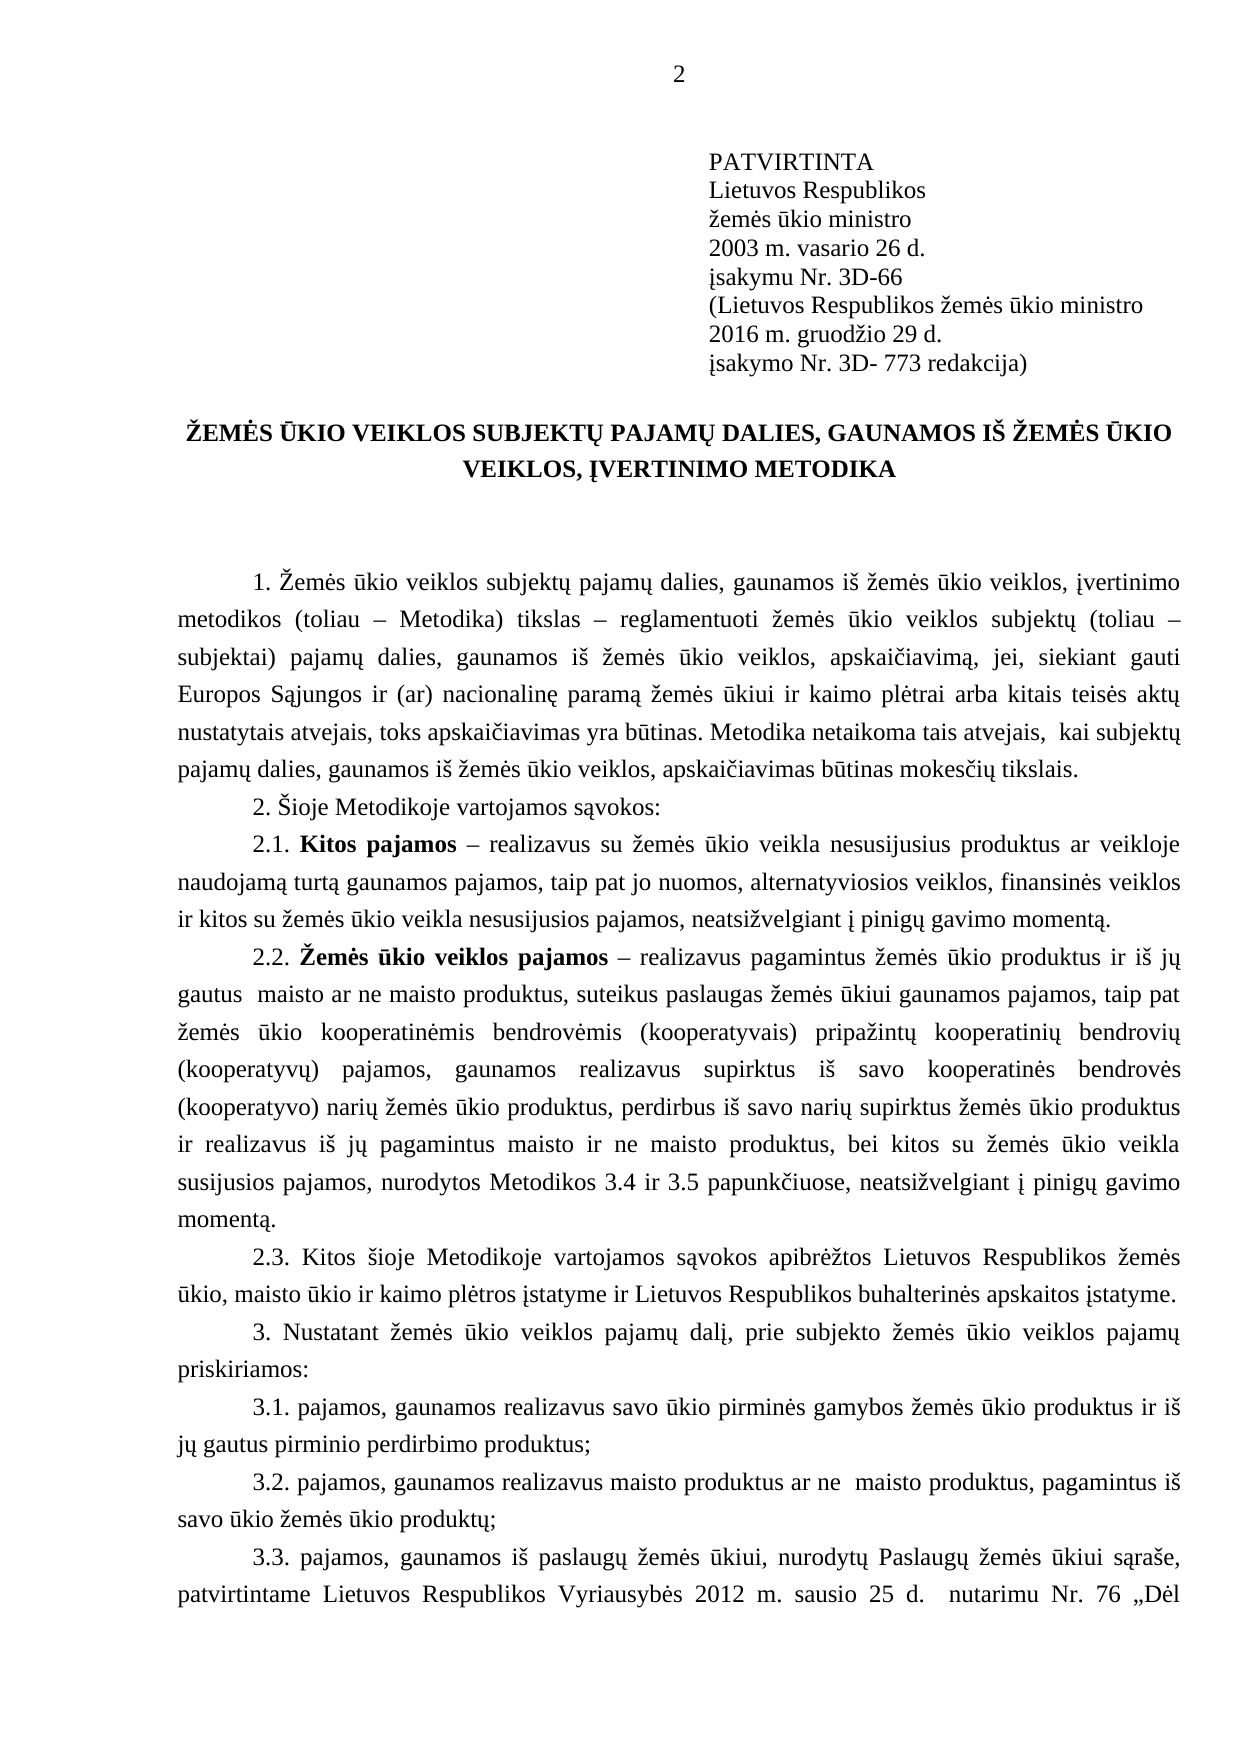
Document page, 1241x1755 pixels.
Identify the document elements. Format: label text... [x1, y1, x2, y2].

text 3. Nustatant žemės ūkio veiklos pajamų dalį, prie subjekto žemės ūkio veiklos pajamų priskiriamos: [177, 1308, 1181, 1383]
text PATVIRTINTA [709, 147, 1181, 176]
text 3.1. pajamos, gaunamos realizavus savo ūkio pirminės gamybos žemės ūkio produktus ir iš jų gautus pirminio perdirbimo produktus; [177, 1383, 1181, 1458]
text įsakymu Nr. 3D-66 [709, 262, 1181, 291]
text žemės ūkio veiklos subjektų pajamų dalies, gaunamOS iš žemės ūkio veiklos, ĮVERTINIMO metodikA [177, 412, 1181, 485]
text 3.2. pajamos, gaunamos realizavus maisto produktus ar ne maisto produktus, pagamintus iš savo ūkio žemės ūkio produktų; [177, 1458, 1181, 1533]
text 2.1. Kitos pajamos – realizavus su žemės ūkio veikla nesusijusius produktus ar veikloje naudojamą turtą gaunamos pajamos, taip pat jo nuomos, alternatyviosios veiklos, finansinės veiklos ir kitos su žemės ūkio veikla nesusijusios pajamos, neatsižvelgiant į pinigų gavimo momentą. [177, 821, 1181, 933]
text Lietuvos Respublikos [709, 176, 1181, 204]
text 1. Žemės ūkio veiklos subjektų pajamų dalies, gaunamos iš žemės ūkio veiklos, įvertinimo metodikos (toliau – Metodika) tikslas – reglamentuoti žemės ūkio veiklos subjektų (toliau – subjektai) pajamų dalies, gaunamos iš žemės ūkio veiklos, apskaičiavimą, jei, siekiant gauti Europos Sąjungos ir (ar) nacionalinę paramą žemės ūkiui ir kaimo plėtrai arba kitais teisės aktų nustatytais atvejais, toks apskaičiavimas yra būtinas. Metodika netaikoma tais atvejais, kai subjektų pajamų dalies, gaunamos iš žemės ūkio veiklos, apskaičiavimas būtinas mokesčių tikslais. [177, 558, 1181, 783]
text (Lietuvos Respublikos žemės ūkio ministro 2016 m. gruodžio 29 d. [709, 291, 1181, 348]
text 3.3. pajamos, gaunamos iš paslaugų žemės ūkiui, nurodytų Paslaugų žemės ūkiui sąraše, patvirtintame Lietuvos Respublikos Vyriausybės 2012 m. sausio 25 d. nutarimu Nr. 76 „Dėl [177, 1533, 1181, 1608]
text žemės ūkio ministro [709, 204, 1181, 233]
text 2.3. Kitos šioje Metodikoje vartojamos sąvokos apibrėžtos Lietuvos Respublikos žemės ūkio, maisto ūkio ir kaimo plėtros įstatyme ir Lietuvos Respublikos buhalterinės apskaitos įstatyme. [177, 1233, 1181, 1308]
text 2003 m. vasario 26 d. [709, 233, 1181, 262]
text 2. Šioje Metodikoje vartojamos sąvokos: [177, 783, 1181, 821]
text įsakymo Nr. 3D- 773 redakcija) [709, 348, 1181, 377]
text 2.2. Žemės ūkio veiklos pajamos – realizavus pagamintus žemės ūkio produktus ir iš jų gautus maisto ar ne maisto produktus, suteikus paslaugas žemės ūkiui gaunamos pajamos, taip pat žemės ūkio kooperatinėmis bendrovėmis (kooperatyvais) pripažintų kooperatinių bendrovių (kooperatyvų) pajamos, gaunamos realizavus supirktus iš savo kooperatinės bendrovės (kooperatyvo) narių žemės ūkio produktus, perdirbus iš savo narių supirktus žemės ūkio produktus ir realizavus iš jų pagamintus maisto ir ne maisto produktus, bei kitos su žemės ūkio veikla susijusios pajamos, nurodytos Metodikos 3.4 ir 3.5 papunkčiuose, neatsižvelgiant į pinigų gavimo momentą. [177, 933, 1181, 1233]
